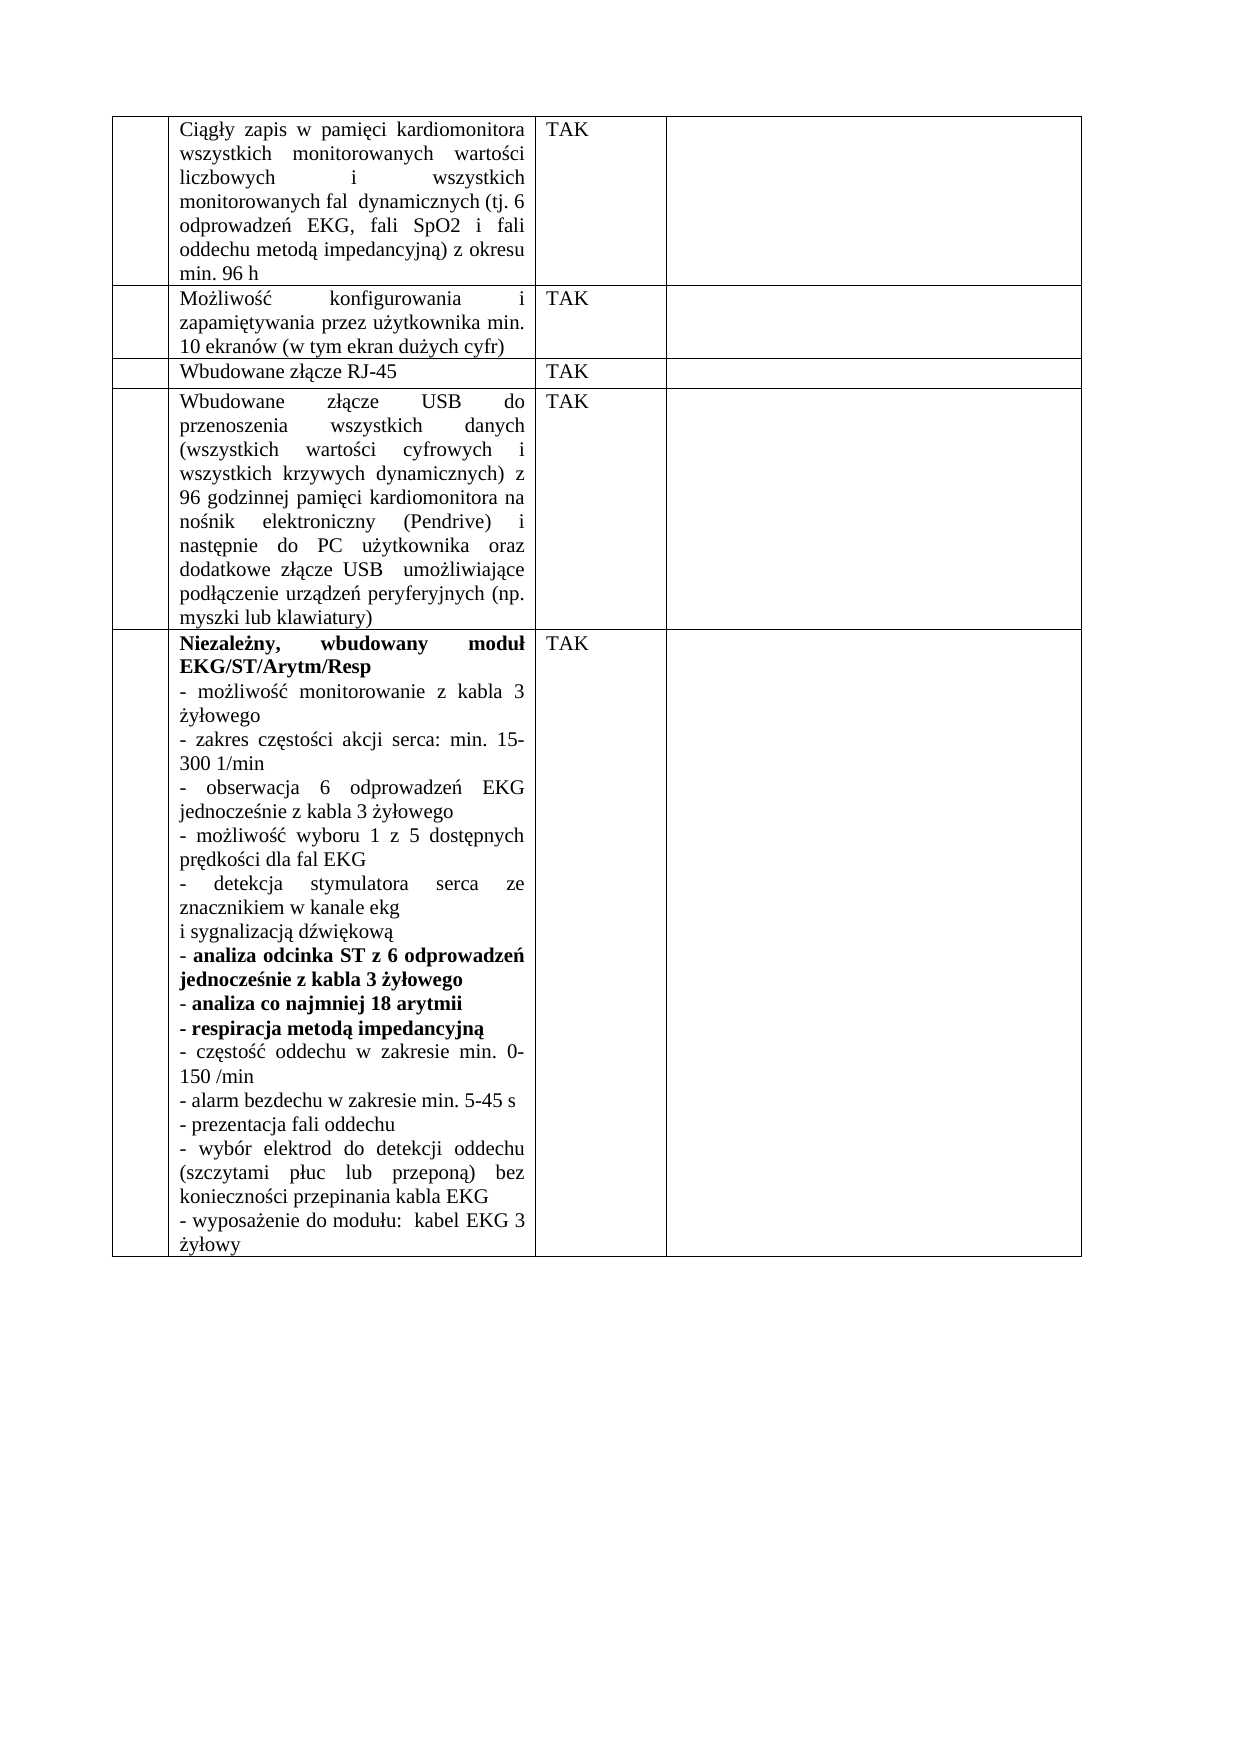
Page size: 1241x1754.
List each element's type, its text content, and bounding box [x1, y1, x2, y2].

table_cell TAK [536, 630, 666, 1256]
table_cell Ciągły zapis w pamięci kardiomonitora wszystkich monitorowanych wartości liczbowych i wszystkich monitorowanych fal dynamicznych (tj. 6 odprowadzeń EKG, fali SpO2 i fali oddechu metodą impedancyjną) z okresu min. 96 h [169, 117, 535, 285]
table_cell TAK [536, 286, 666, 358]
table_cell [113, 630, 168, 1256]
table_cell [667, 117, 1081, 285]
table_cell Wbudowane złącze USB do przenoszenia wszystkich danych (wszystkich wartości cyfrowych i wszystkich krzywych dynamicznych) z 96 godzinnej pamięci kardiomonitora na nośnik elektroniczny (Pendrive) i następnie do PC użytkownika oraz dodatkowe złącze USB umożliwiające podłączenie urządzeń peryferyjnych (np. myszki lub klawiatury) [169, 389, 535, 629]
table_cell [667, 630, 1081, 1256]
table_cell [113, 117, 168, 285]
table_cell Wbudowane złącze RJ-45 [169, 359, 535, 388]
table_cell [113, 389, 168, 629]
table_cell Możliwość konfigurowania i zapamiętywania przez użytkownika min. 10 ekranów (w tym ekran dużych cyfr) [169, 286, 535, 358]
table_cell [113, 286, 168, 358]
table_cell [667, 389, 1081, 629]
table_cell [667, 286, 1081, 358]
table_cell TAK [536, 359, 666, 388]
table_cell TAK [536, 117, 666, 285]
table_cell [667, 359, 1081, 388]
table_cell [113, 359, 168, 388]
table_cell TAK [536, 389, 666, 629]
table_cell Niezależny, wbudowany moduł EKG/ST/Arytm/Resp - możliwość monitorowanie z kabla 3 żyłowego - zakres częstości akcji serca: min. 15-300 1/min - obserwacja 6 odprowadzeń EKG jednocześnie z kabla 3 żyłowego - możliwość wyboru 1 z 5 dostępnych prędkości dla fal EKG - detekcja stymulatora serca ze znacznikiem w kanale ekg i sygnalizacją dźwiękową - analiza odcinka ST z 6 odprowadzeń jednocześnie z kabla 3 żyłowego - analiza co najmniej 18 arytmii - respiracja metodą impedancyjną - częstość oddechu w zakresie min. 0-150 /min - alarm bezdechu w zakresie min. 5-45 s - prezentacja fali oddechu - wybór elektrod do detekcji oddechu (szczytami płuc lub przeponą) bez konieczności przepinania kabla EKG - wyposażenie do modułu: kabel EKG 3 żyłowy [169, 630, 535, 1256]
